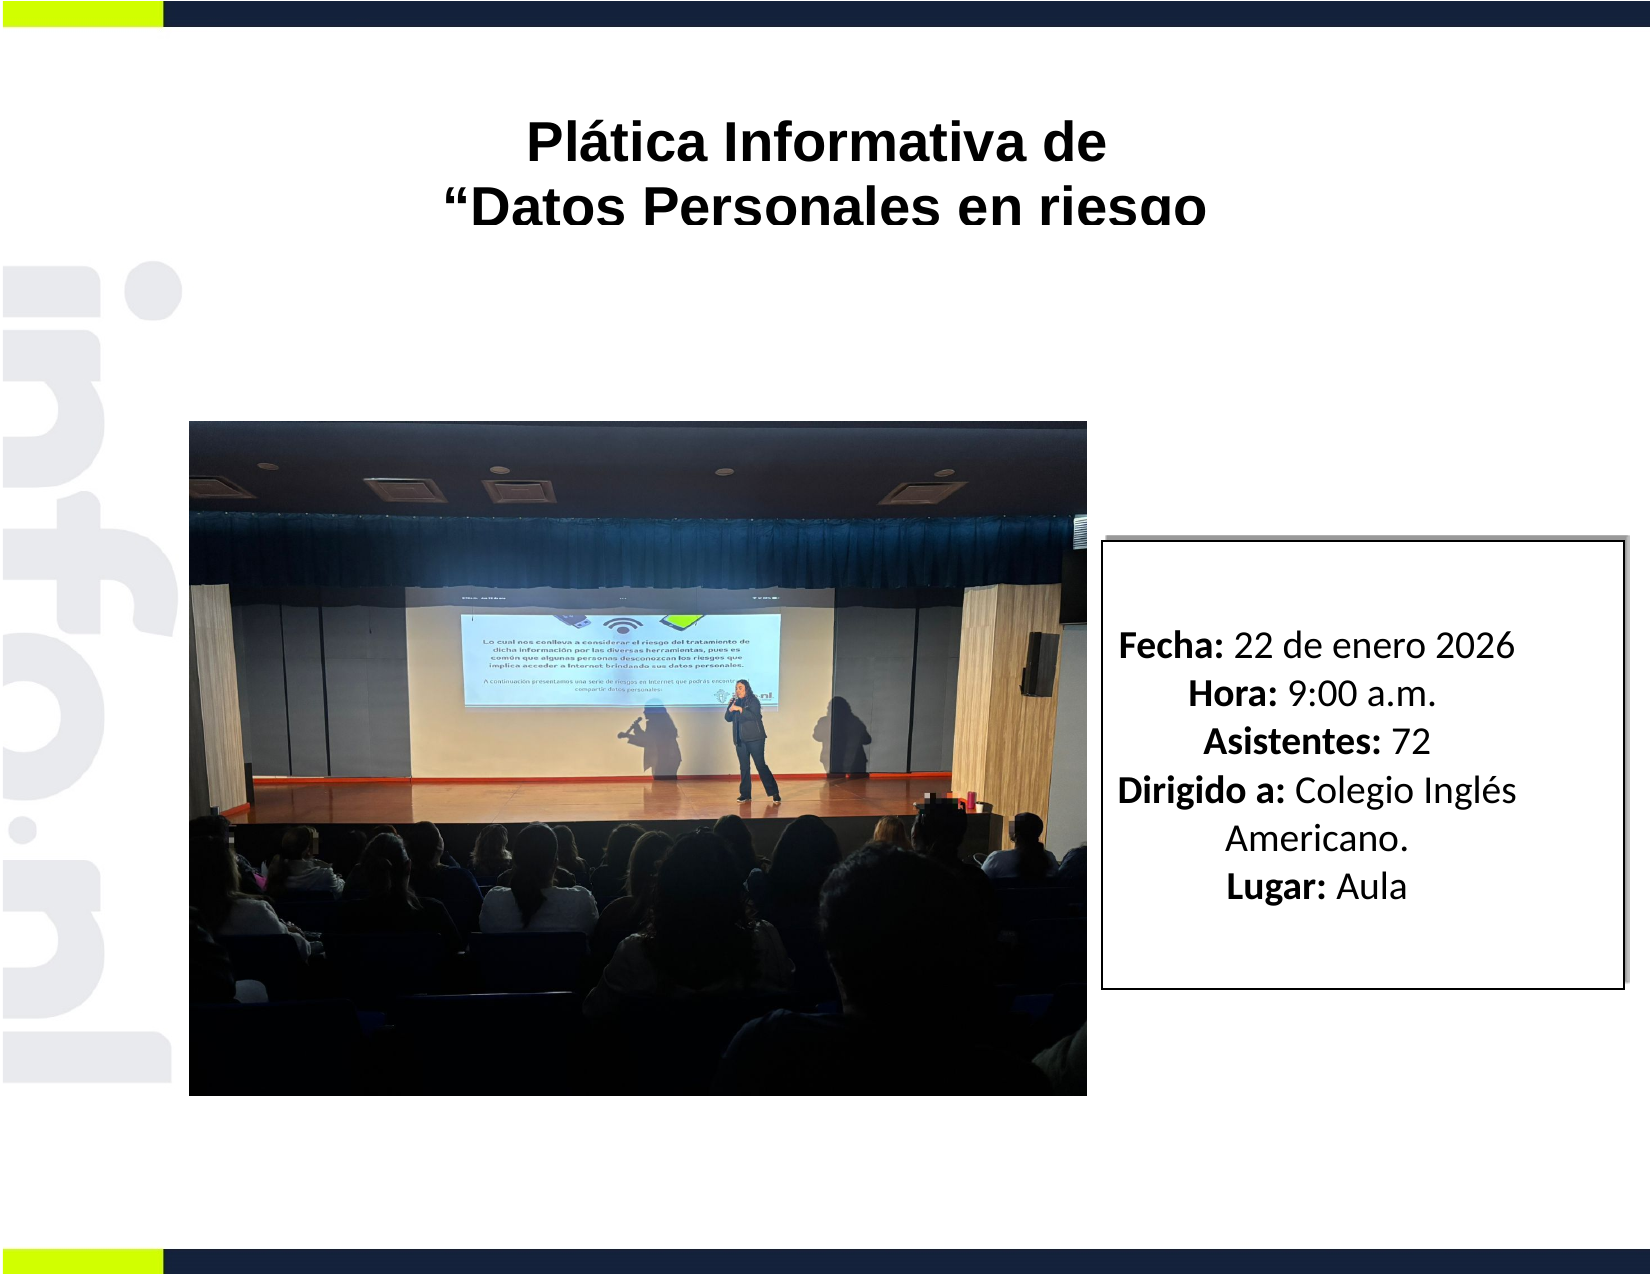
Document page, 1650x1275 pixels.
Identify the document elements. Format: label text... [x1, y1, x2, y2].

text “Datos Personales en riesgo [277, 173, 1372, 225]
text Plática Informativa de [277, 109, 1372, 173]
